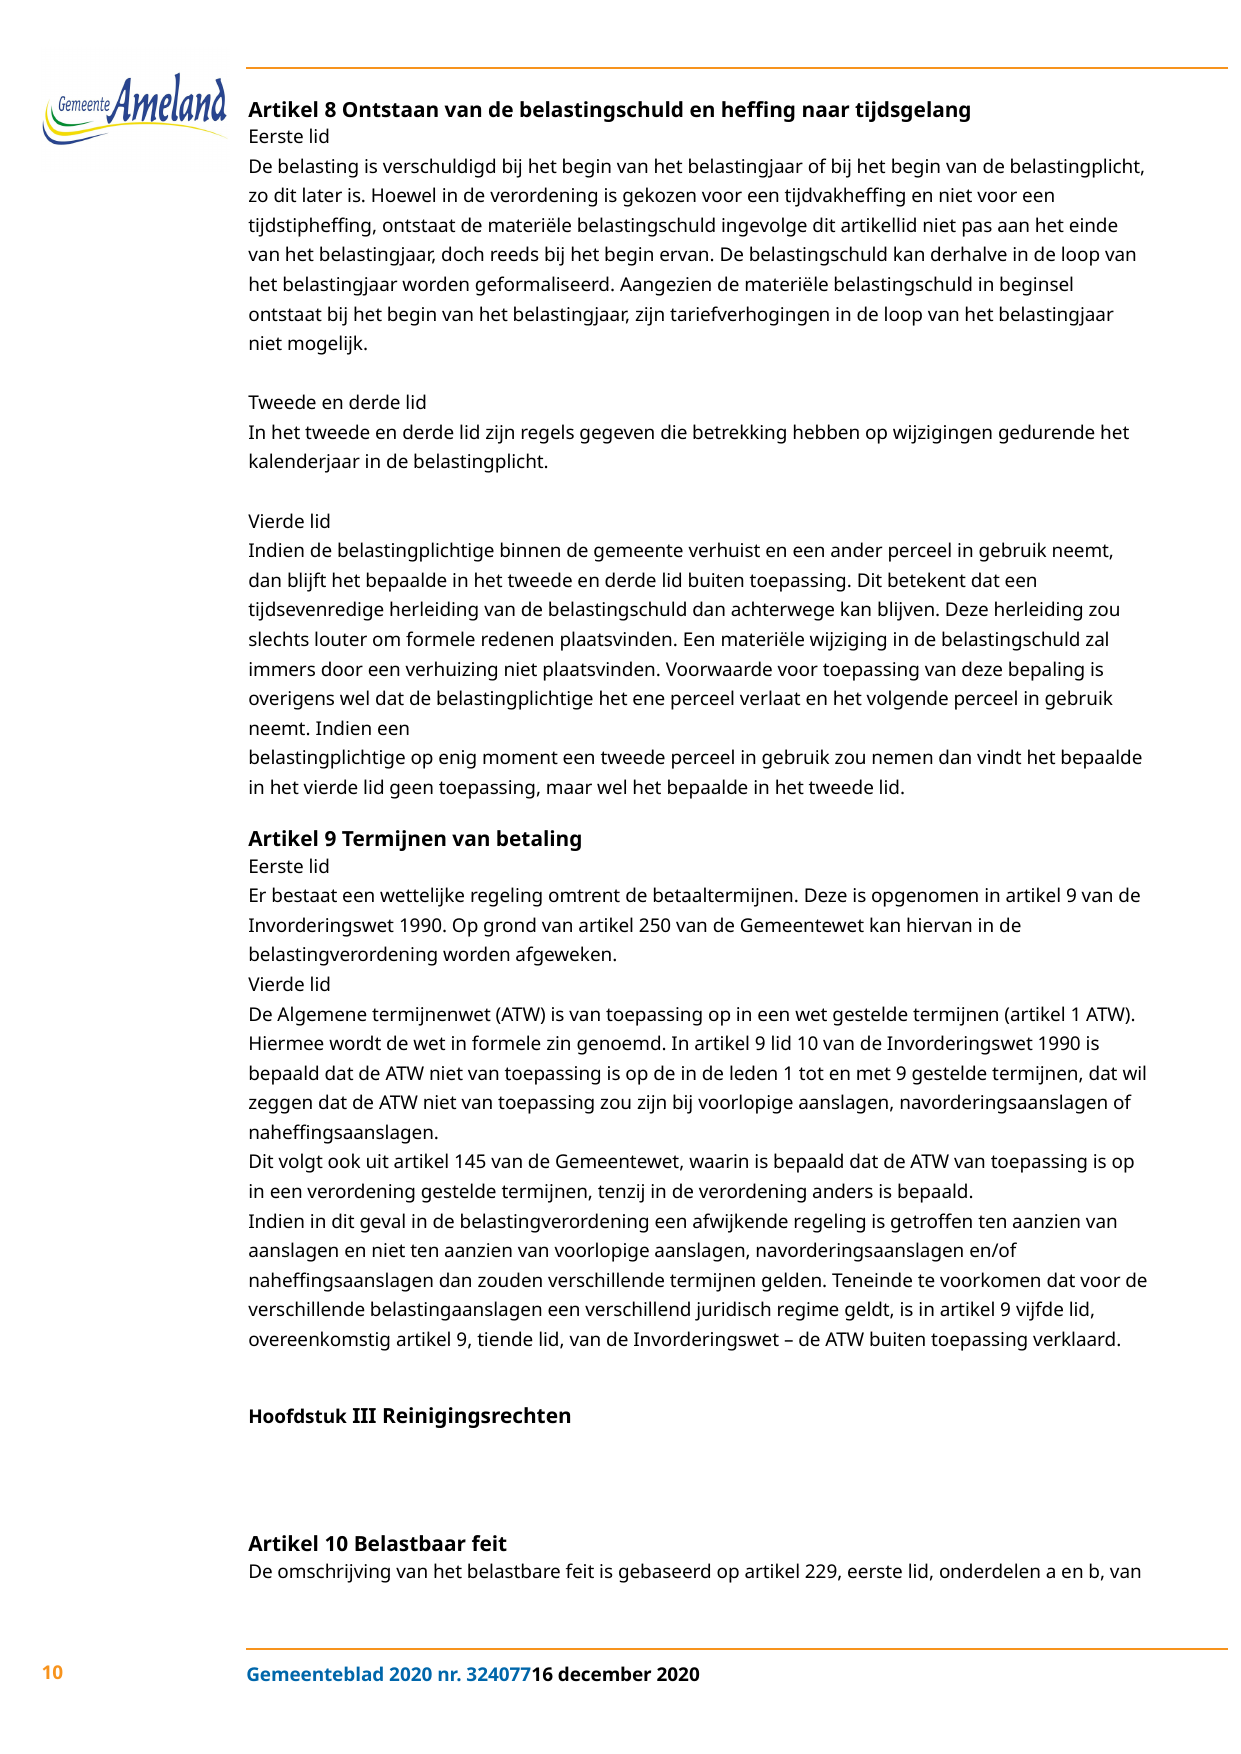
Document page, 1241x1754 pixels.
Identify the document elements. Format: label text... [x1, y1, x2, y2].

text De omschrijving van het belastbare feit is gebaseerd op artikel 229, eerste lid, onderdelen a en b, van [248, 1558, 1152, 1584]
text Artikel 9 Termijnen van betaling [248, 824, 1152, 853]
text In het tweede en derde lid zijn regels gegeven die betrekking hebben op wijzigingen gedurende het kalenderjaar in de belastingplicht. [248, 419, 1152, 474]
text Vierde lid [248, 508, 1152, 533]
text Hoofdstuk III Reinigingsrechten [248, 1401, 1152, 1430]
text Dit volgt ook uit artikel 145 van de Gemeentewet, waarin is bepaald dat de ATW van toepassing is op in een verordening gestelde termijnen, tenzij in de verordening anders is bepaald. [248, 1149, 1152, 1204]
text Eerste lid [248, 853, 1152, 879]
text Eerste lid [248, 123, 1152, 149]
picture [41, 47, 231, 172]
text belastingplichtige op enig moment een tweede perceel in gebruik zou nemen dan vindt het bepaalde in het vierde lid geen toepassing, maar wel het bepaalde in het tweede lid. [248, 744, 1152, 800]
text Artikel 10 Belastbaar feit [248, 1529, 1152, 1558]
text Indien in dit geval in de belastingverordening een afwijkende regeling is getroffen ten aanzien van aanslagen en niet ten aanzien van voorlopige aanslagen, navorderingsaanslagen en/of naheffingsaanslagen dan zouden verschillende termijnen gelden. Teneinde te voorkomen dat voor de verschillende belastingaanslagen een verschillend juridisch regime geldt, is in artikel 9 vijfde lid, overeenkomstig artikel 9, tiende lid, van de Invorderingswet – de ATW buiten toepassing verklaard. [248, 1208, 1152, 1352]
text Indien de belastingplichtige binnen de gemeente verhuist en een ander perceel in gebruik neemt, dan blijft het bepaalde in het tweede en derde lid buiten toepassing. Dit betekent dat een tijdsevenredige herleiding van de belastingschuld dan achterwege kan blijven. Deze herleiding zou slechts louter om formele redenen plaatsvinden. Een materiële wijziging in de belastingschuld zal immers door een verhuizing niet plaatsvinden. Voorwaarde voor toepassing van deze bepaling is overigens wel dat de belastingplichtige het ene perceel verlaat en het volgende perceel in gebruik neemt. Indien een [248, 537, 1152, 741]
text De belasting is verschuldigd bij het begin van het belastingjaar of bij het begin van de belastingplicht, zo dit later is. Hoewel in de verordening is gekozen voor een tijdvakheffing en niet voor een tijdstipheffing, ontstaat de materiële belastingschuld ingevolge dit artikellid niet pas aan het einde van het belastingjaar, doch reeds bij het begin ervan. De belastingschuld kan derhalve in de loop van het belastingjaar worden geformaliseerd. Aangezien de materiële belastingschuld in beginsel ontstaat bij het begin van het belastingjaar, zijn tariefverhogingen in de loop van het belastingjaar niet mogelijk. [248, 153, 1152, 356]
text Artikel 8 Ontstaan van de belastingschuld en heffing naar tijdsgelang [248, 95, 1152, 123]
text Tweede en derde lid [248, 389, 1152, 415]
text Vierde lid [248, 971, 1152, 997]
text Er bestaat een wettelijke regeling omtrent de betaaltermijnen. Deze is opgenomen in artikel 9 van de Invorderingswet 1990. Op grond van artikel 250 van de Gemeentewet kan hiervan in de belastingverordening worden afgeweken. [248, 882, 1152, 967]
text De Algemene termijnenwet (ATW) is van toepassing op in een wet gestelde termijnen (artikel 1 ATW). Hiermee wordt de wet in formele zin genoemd. In artikel 9 lid 10 van de Invorderingswet 1990 is bepaald dat de ATW niet van toepassing is op de in de leden 1 tot en met 9 gestelde termijnen, dat wil zeggen dat de ATW niet van toepassing zou zijn bij voorlopige aanslagen, navorderingsaanslagen of naheffingsaanslagen. [248, 1001, 1152, 1145]
